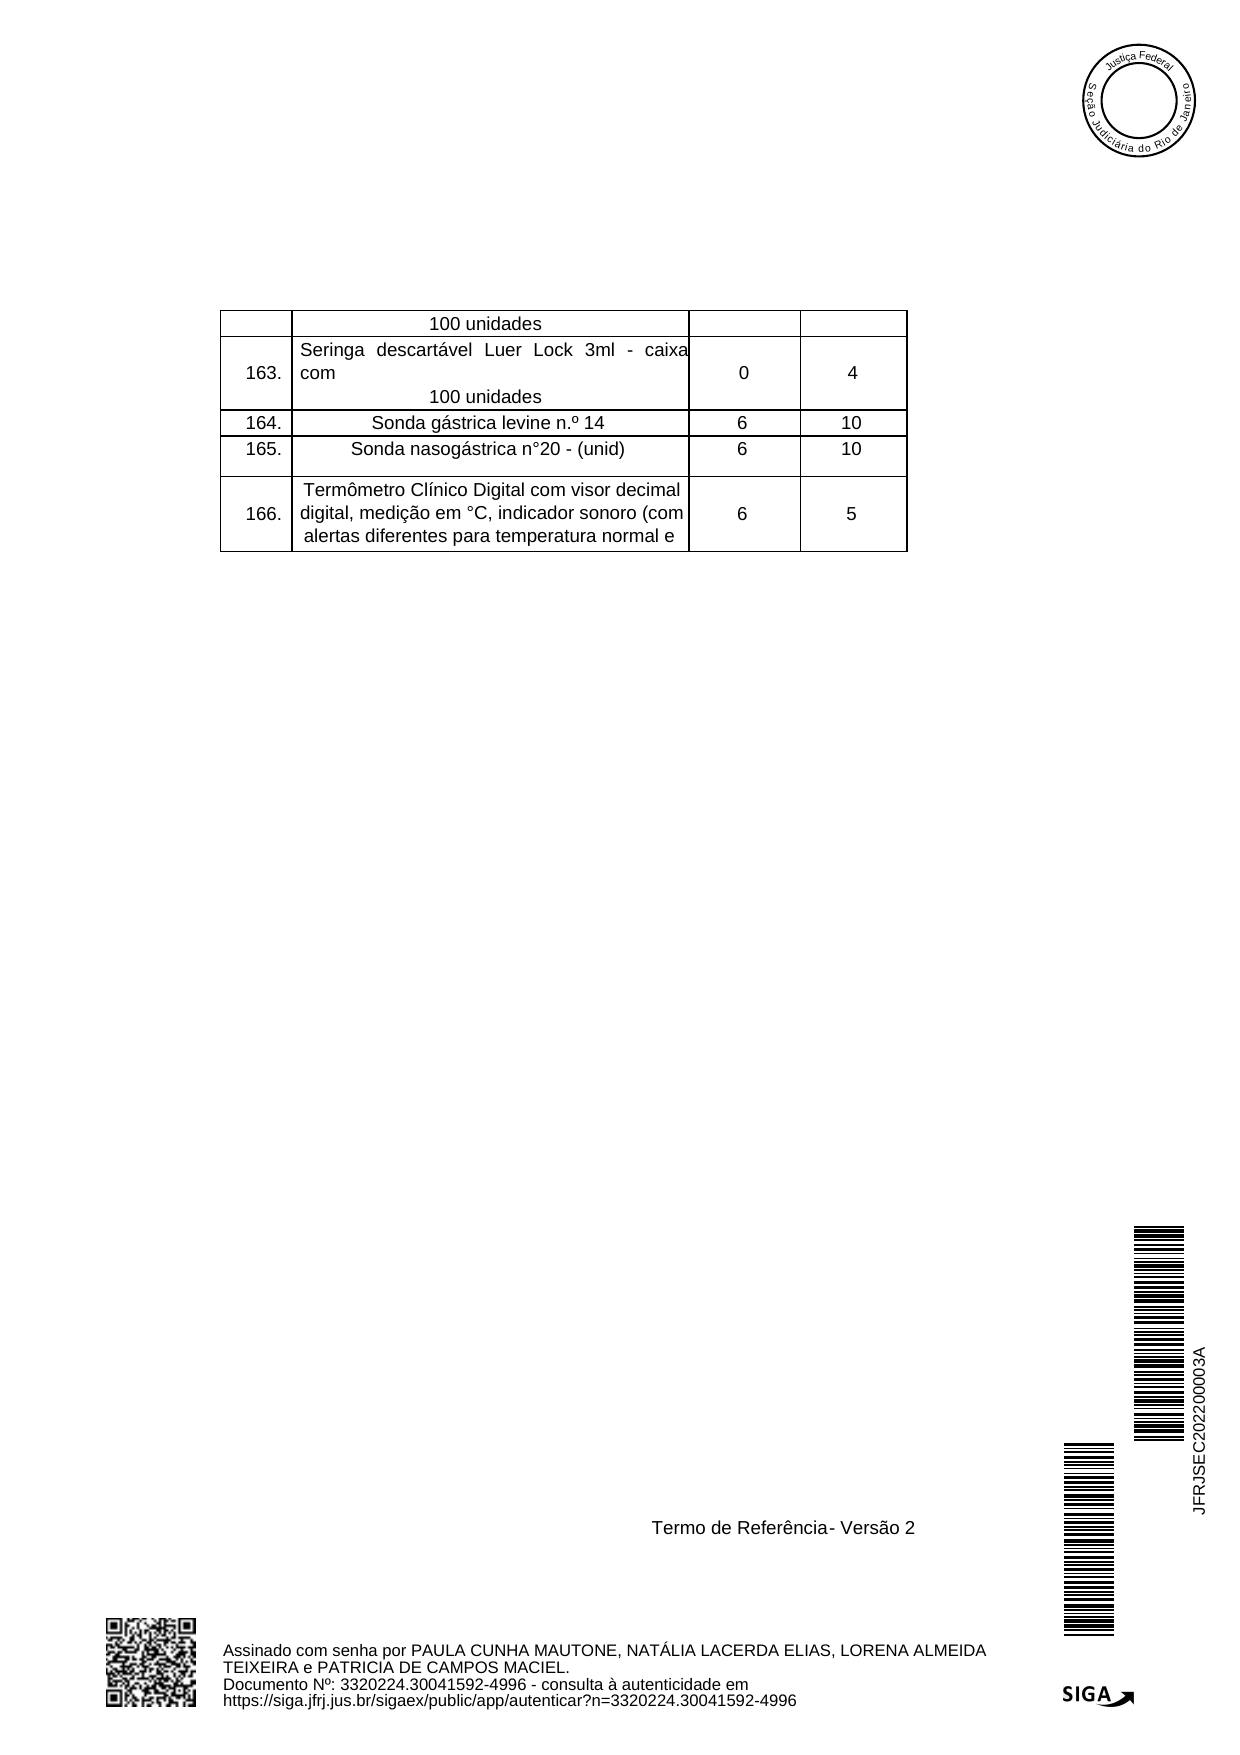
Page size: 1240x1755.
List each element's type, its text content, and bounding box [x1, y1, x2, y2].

table_cell 6 [690, 477, 800, 551]
table_cell [801, 311, 906, 336]
table_cell [690, 311, 800, 336]
table_cell Seringa descartável Luer Lock 3ml - caixa com 100 unidades [293, 337, 688, 409]
table_cell 4 [801, 337, 906, 409]
table_cell 163. [221, 337, 291, 409]
table_cell 10 [801, 411, 906, 435]
table_cell 166. [221, 477, 291, 551]
table_cell 165. [221, 437, 291, 476]
table_cell 0 [690, 337, 800, 409]
table_cell Termômetro Clínico Digital com visor decimal digital, medição em °C, indicador sonoro (com alertas diferentes para temperatura normal e [293, 477, 688, 551]
table_cell 6 [690, 437, 800, 476]
table_cell 6 [690, 411, 800, 435]
table_cell 5 [801, 477, 906, 551]
table_cell [221, 311, 291, 336]
table_cell 10 [801, 437, 906, 476]
table_cell 100 unidades [293, 311, 688, 336]
table_cell Sonda nasogástrica n°20 - (unid) [293, 437, 688, 476]
table_cell 164. [221, 411, 291, 435]
table_cell Sonda gástrica levine n.º 14 [293, 411, 688, 435]
